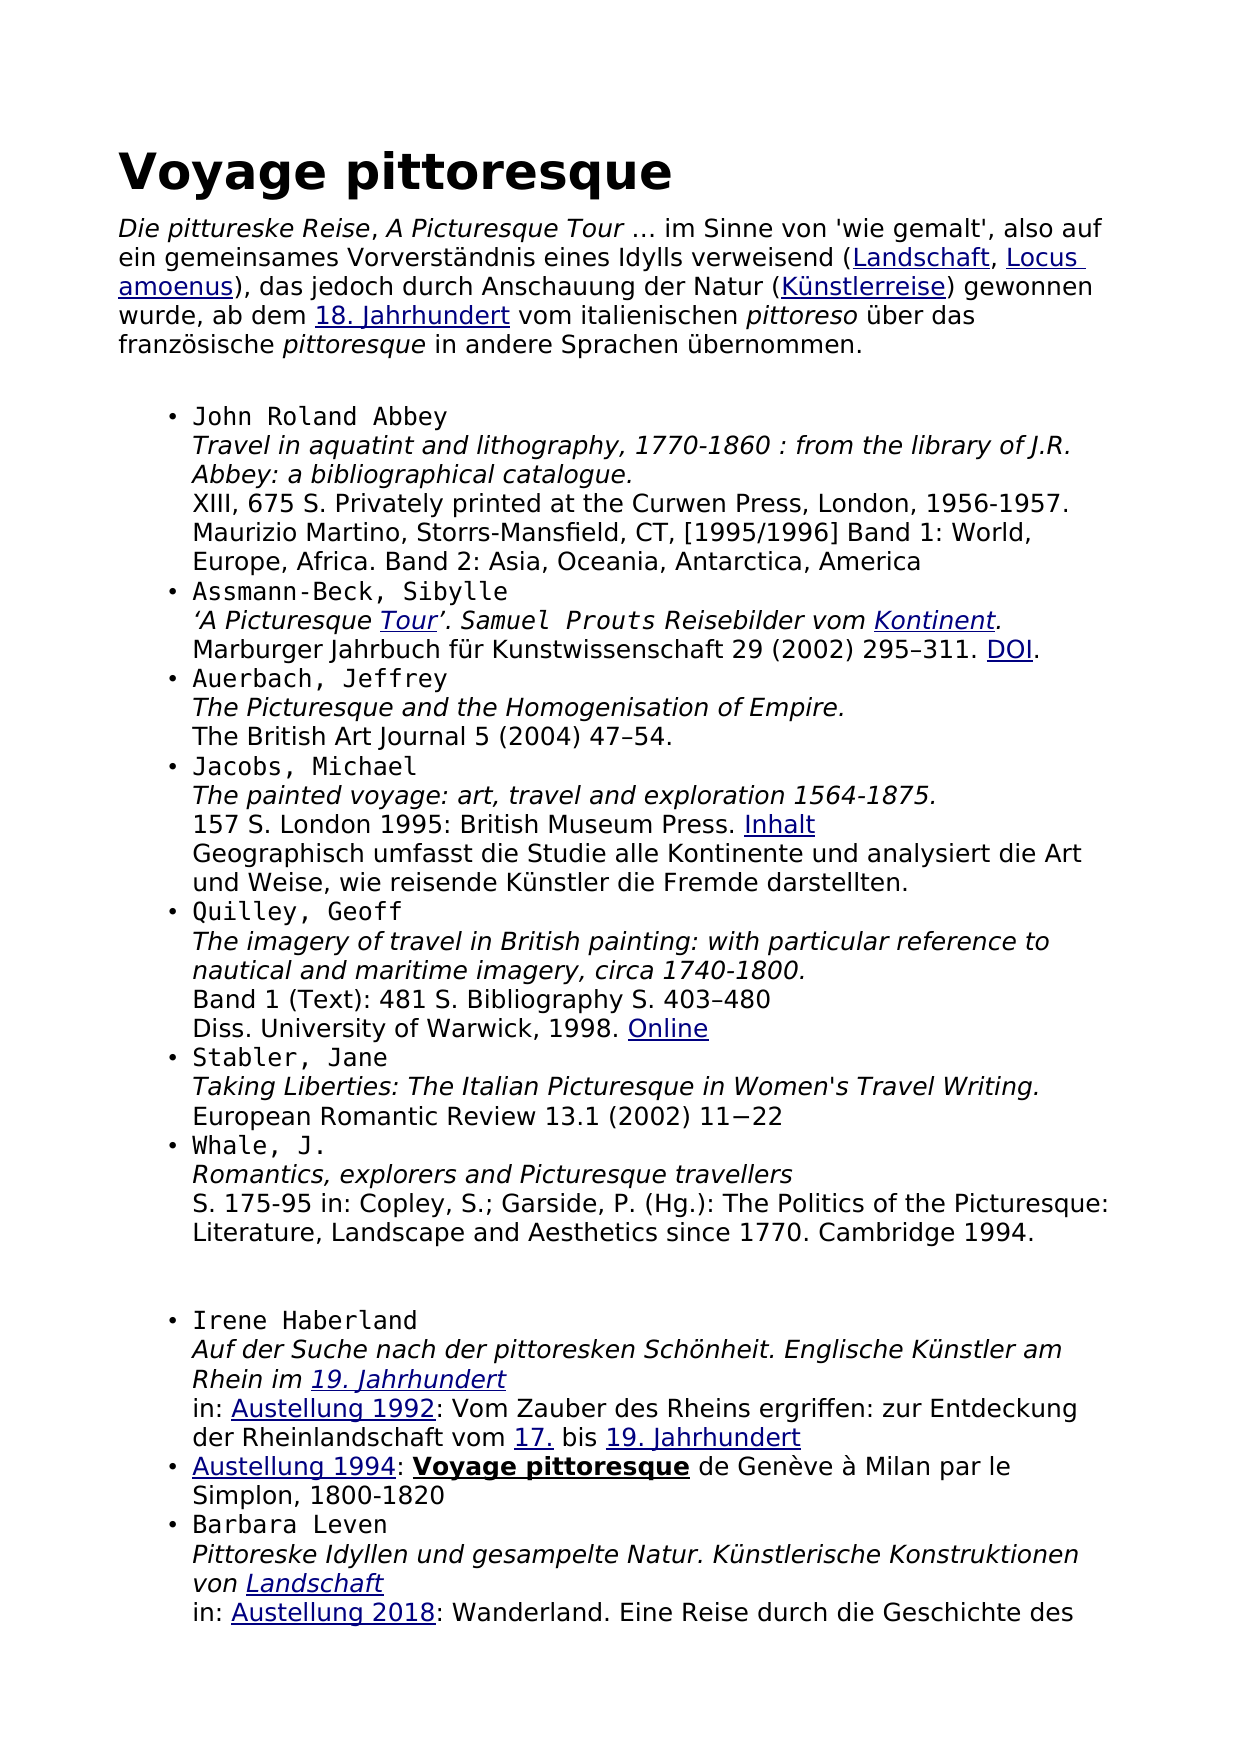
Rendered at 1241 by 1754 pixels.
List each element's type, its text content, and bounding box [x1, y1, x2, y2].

list Jacobs, Michael The painted voyage: art, travel and exploration 1564-1875. 157 S. London 1995: British Museum Press. Inhalt Geographisch umfasst die Studie alle Kontinente und analysiert die Art und Weise, wie reisende Künstler die Fremde darstellten. [177, 752, 1122, 897]
list John Roland Abbey Travel in aquatint and lithography, 1770-1860 : from the library of J.R. Abbey: a bibliographical catalogue. XIII, 675 S. Privately printed at the Curwen Press, London, 1956-1957. Maurizio Martino, Storrs-Mansfield, CT, [1995/1996] Band 1: World, Europe, Africa. Band 2: Asia, Oceania, Antarctica, America [177, 402, 1122, 577]
list Auerbach, Jeffrey The Picturesque and the Homogenisation of Empire. The British Art Journal 5 (2004) 47–54. [177, 664, 1122, 752]
list Quilley, Geoff The imagery of travel in British painting: with particular reference to nautical and maritime imagery, circa 1740-1800. Band 1 (Text): 481 S. Bibliography S. 403–480 Diss. University of Warwick, 1998. Online [177, 897, 1122, 1043]
list Austellung 1994: Voyage pittoresque de Genève à Milan par le Simplon, 1800-1820 [177, 1452, 1122, 1511]
list Stabler, Jane Taking Liberties: The Italian Picturesque in Women's Travel Writing. European Romantic Review 13.1 (2002) 11−22 [177, 1043, 1122, 1131]
list Irene Haberland Auf der Suche nach der pittoresken Schönheit. Englische Künstler am Rhein im 19. Jahrhundert in: Austellung 1992: Vom Zauber des Rheins ergriffen: zur Entdeckung der Rheinlandschaft vom 17. bis 19. Jahrhundert [177, 1306, 1122, 1452]
list Barbara Leven Pittoreske Idyllen und gesampelte Natur. Künstlerische Konstruktionen von Landschaft in: Austellung 2018: Wanderland. Eine Reise durch die Geschichte des [177, 1511, 1122, 1627]
subtitle Voyage pittoresque [118, 143, 1122, 201]
list Assmann-Beck, Sibylle ‘A Picturesque Tour’. Samuel Prouts Reisebilder vom Kontinent. Marburger Jahrbuch für Kunstwissenschaft 29 (2002) 295–311. DOI. [177, 577, 1122, 664]
list Whale, J. Romantics, explorers and Picturesque travellers S. 175-95 in: Copley, S.; Garside, P. (Hg.): The Politics of the Picturesque: Literature, Landscape and Aesthetics since 1770. Cambridge 1994. [177, 1131, 1122, 1247]
text Die pittureske Reise, A Picturesque Tour … im Sinne von 'wie gemalt', also auf ein gemeinsames Vorverständnis eines Idylls verweisend (Landschaft, Locus amoenus), das jedoch durch Anschauung der Natur (Künstlerreise) gewonnen wurde, ab dem 18. Jahrhundert vom italienischen pittoreso über das französische pittoresque in andere Sprachen übernommen. [118, 214, 1122, 360]
